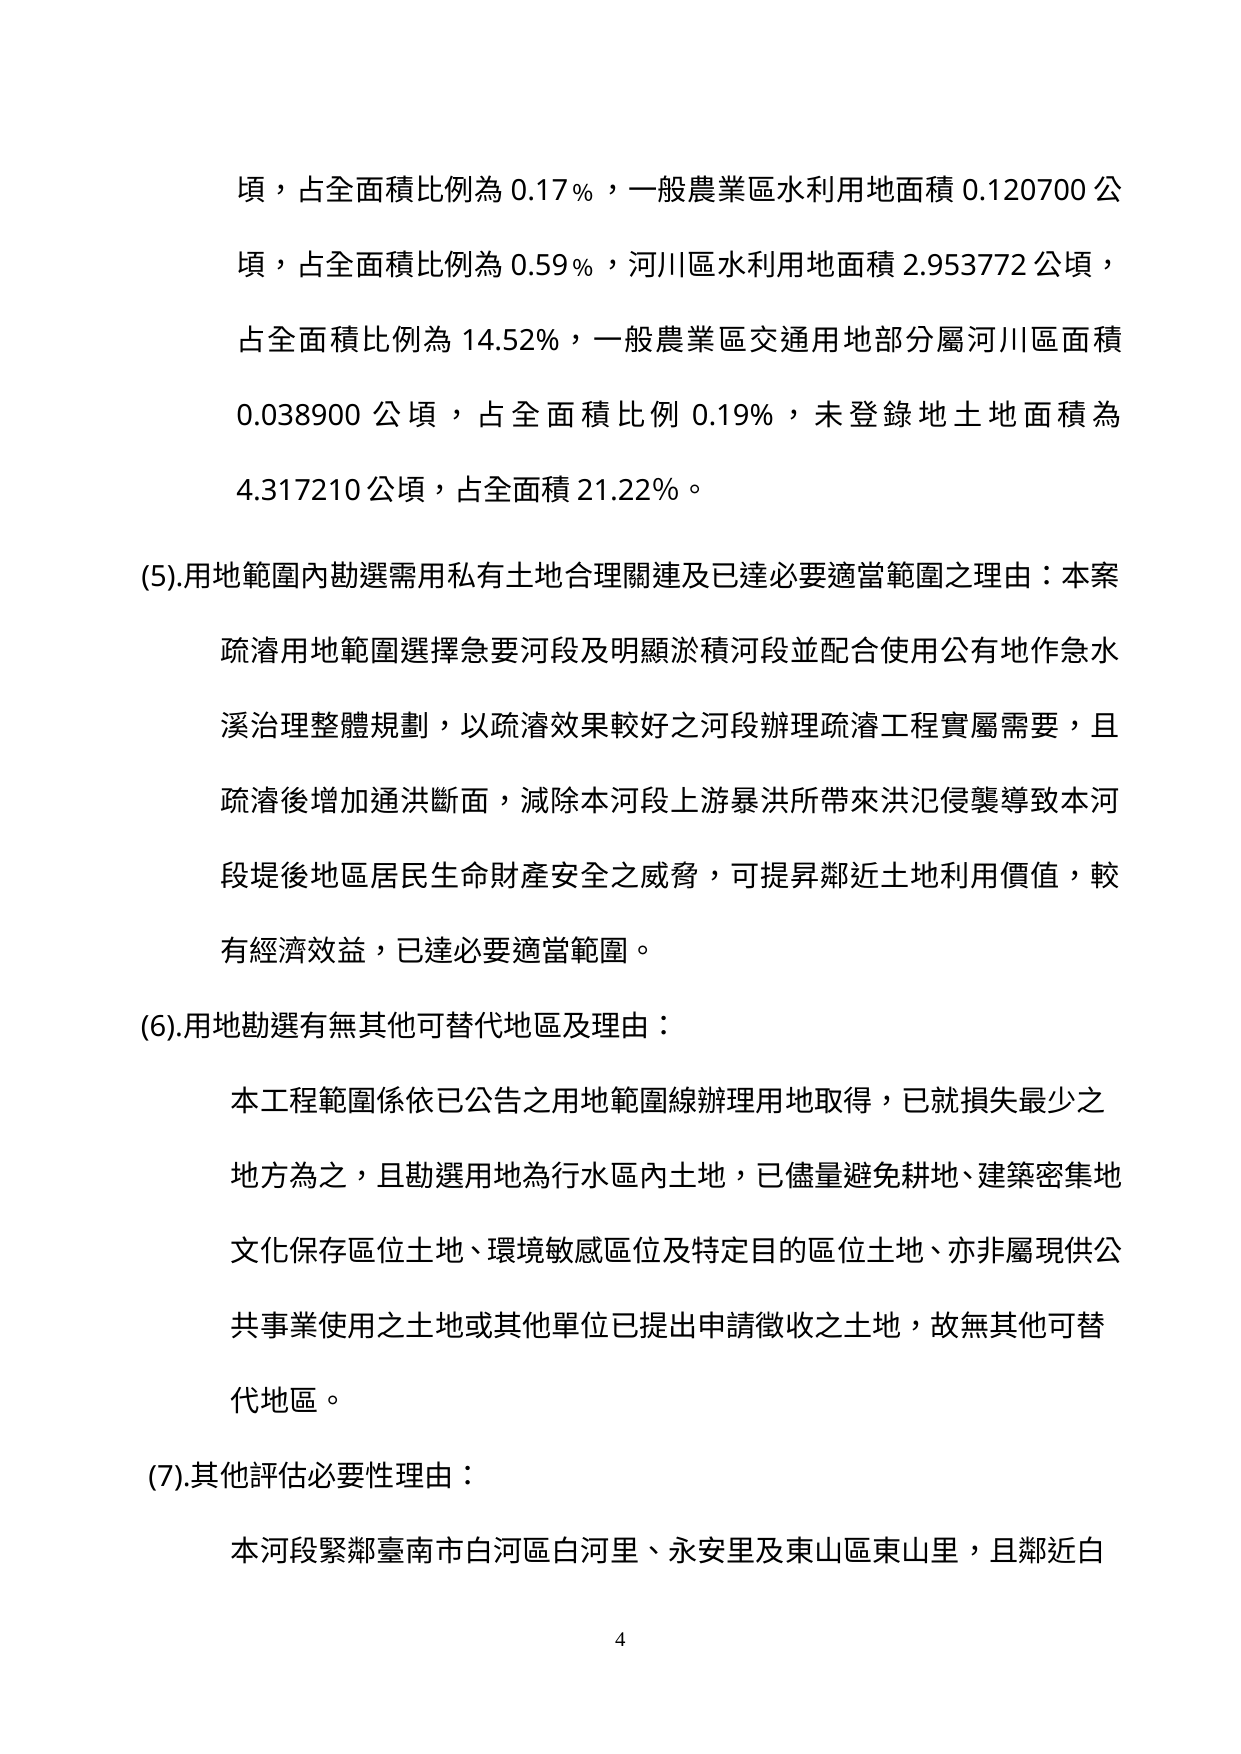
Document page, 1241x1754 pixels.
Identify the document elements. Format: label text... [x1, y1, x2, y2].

text 本工程範圍係依已公告之用地範圍線辦理用地取得，已就損失最少之地方為之，且勘選用地為行水區內土地，已儘量避免耕地、建築密集地、文化保存區位土地、環境敏感區位及特定目的區位土地、亦非屬現供公共事業使用之土地或其他單位已提出申請徵收之土地，故無其他可替代地區。 [231, 1062, 1122, 1437]
text (7).其他評估必要性理由： [118, 1437, 1122, 1512]
text 本河段緊鄰臺南市白河區白河里、永安里及東山區東山里，且鄰近白 [231, 1512, 1122, 1587]
text (5).用地範圍內勘選需用私有土地合理關連及已達必要適當範圍之理由：本案疏濬用地範圍選擇急要河段及明顯淤積河段並配合使用公有地作急水溪治理整體規劃，以疏濬效果較好之河段辦理疏濬工程實屬需要，且疏濬後增加通洪斷面，減除本河段上游暴洪所帶來洪氾侵襲導致本河段堤後地區居民生命財產安全之威脅，可提昇鄰近土地利用價值，較有經濟效益，已達必要適當範圍。 [118, 537, 1122, 987]
text (6).用地勘選有無其他可替代地區及理由： [118, 987, 1122, 1062]
list 頃，占全面積比例為0.17﹪，一般農業區水利用地面積0.120700公頃，占全面積比例為0.59﹪，河川區水利用地面積2.953772公頃，占全面積比例為14.52%，一般農業區交通用地部分屬河川區面積0.038900公頃，占全面積比例0.19%，未登錄地土地面積為4.317210公頃，占全面積21.22％。 [177, 150, 1122, 525]
